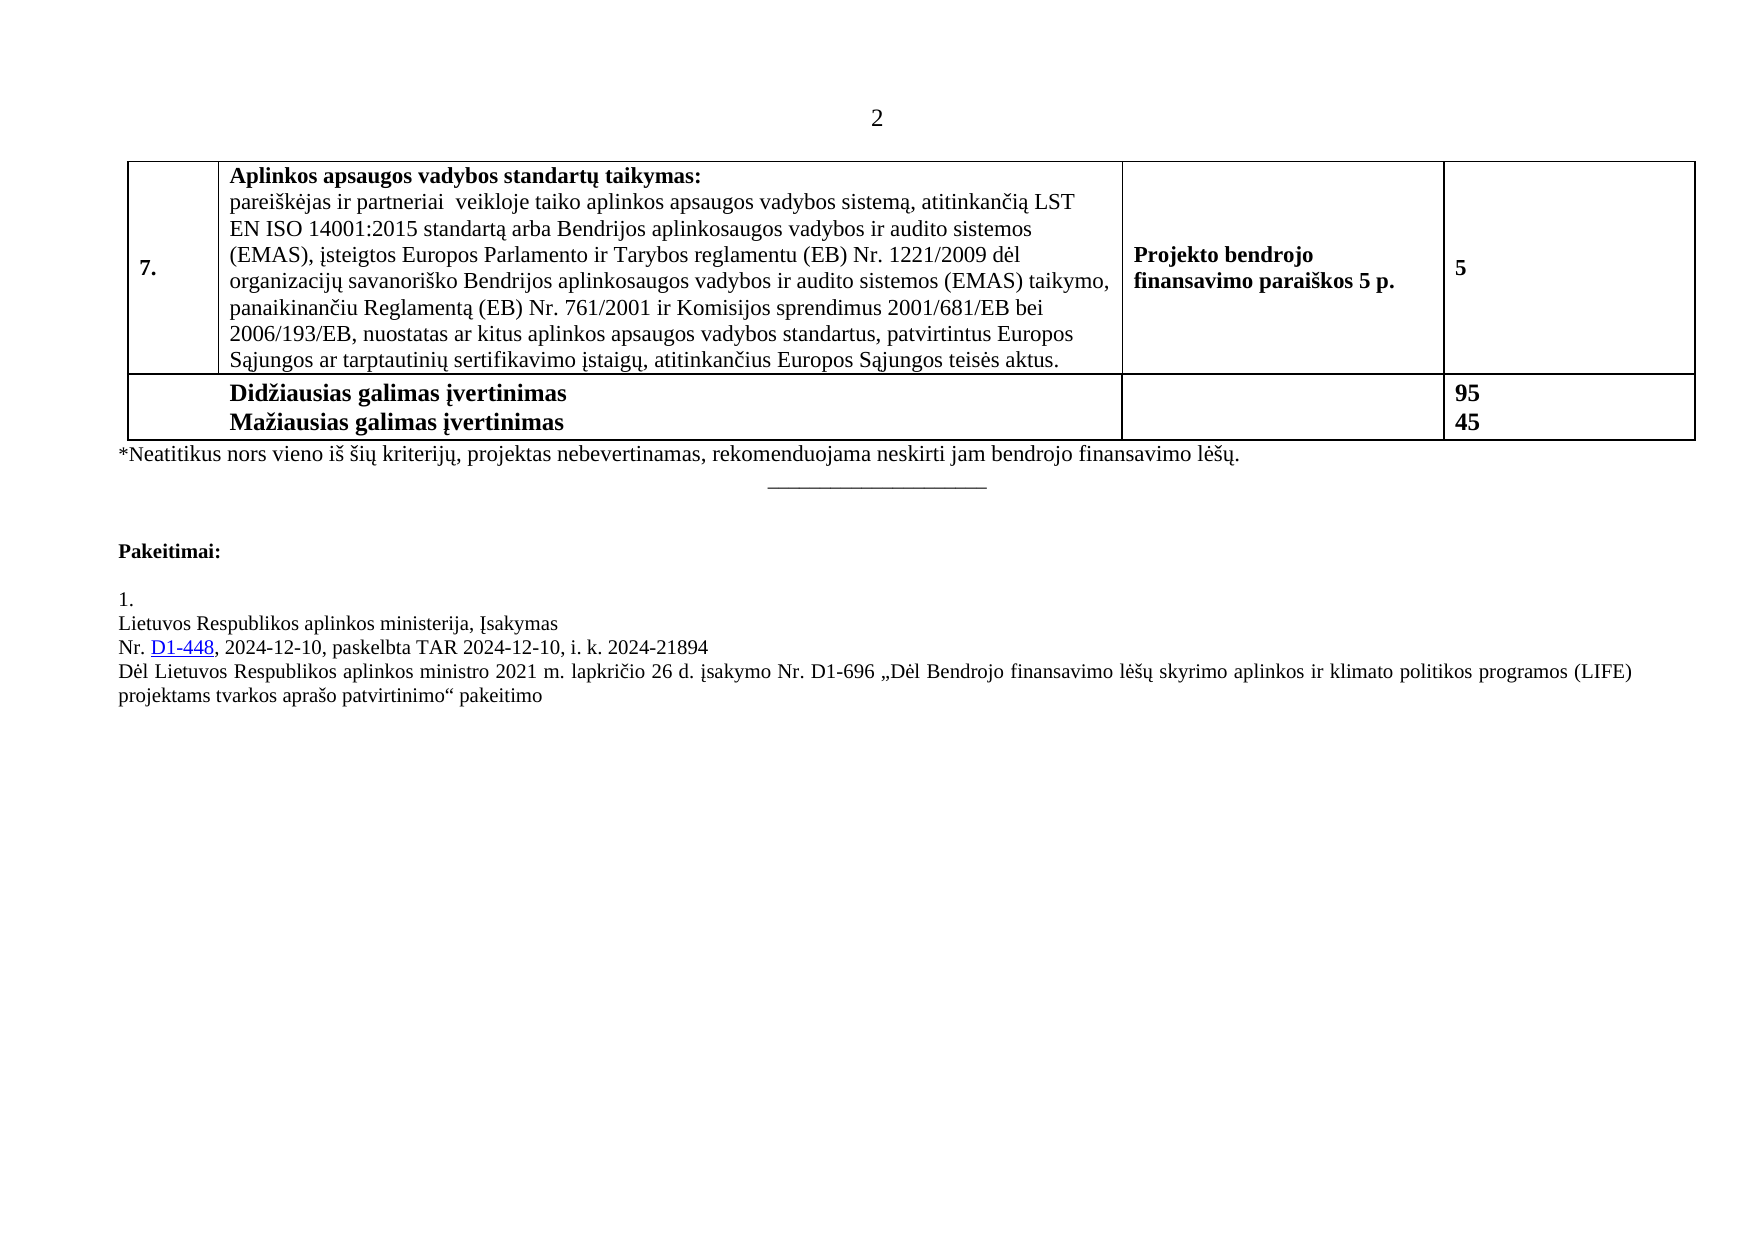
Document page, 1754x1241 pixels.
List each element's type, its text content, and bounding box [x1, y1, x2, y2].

text Dėl Lietuvos Respublikos aplinkos ministro 2021 m. lapkričio 26 d. įsakymo Nr. D1-696 „Dėl Bendrojo finansavimo lėšų skyrimo aplinkos ir klimato politikos programos (LIFE) projektams tvarkos aprašo patvirtinimo“ pakeitimo [118, 659, 1636, 707]
text 1. [118, 587, 1636, 611]
text *Neatitikus nors vieno iš šių kriterijų, projektas nebevertinamas, rekomenduojama neskirti jam bendrojo finansavimo lėšų. [118, 441, 1636, 467]
text Nr. D1-448, 2024-12-10, paskelbta TAR 2024-12-10, i. k. 2024-21894 [118, 635, 1636, 659]
table_cell [1123, 375, 1443, 438]
table_cell Projekto bendrojo finansavimo paraiškos 5 p. [1123, 162, 1443, 373]
table_cell Aplinkos apsaugos vadybos standartų taikymas: pareiškėjas ir partneriai veikloje taiko aplinkos apsaugos vadybos sistemą, atitinkančią LST EN ISO 14001:2015 standartą arba Bendrijos aplinkosaugos vadybos ir audito sistemos (EMAS), įsteigtos Europos Parlamento ir Tarybos reglamentu (EB) Nr. 1221/2009 dėl organizacijų savanoriško Bendrijos aplinkosaugos vadybos ir audito sistemos (EMAS) taikymo, panaikinančiu Reglamentą (EB) Nr. 761/2001 ir Komisijos sprendimus 2001/681/EB bei 2006/193/EB, nuostatas ar kitus aplinkos apsaugos vadybos standartus, patvirtintus Europos Sąjungos ar tarptautinių sertifikavimo įstaigų, atitinkančius Europos Sąjungos teisės aktus. [219, 162, 1122, 373]
table_cell [129, 375, 218, 438]
table_cell 5 [1445, 162, 1694, 373]
text Lietuvos Respublikos aplinkos ministerija, Įsakymas [118, 611, 1636, 635]
table_cell Didžiausias galimas įvertinimas Mažiausias galimas įvertinimas [218, 375, 1121, 438]
text _____________________ [118, 467, 1636, 491]
text Pakeitimai: [118, 539, 1636, 563]
table_cell 7. [129, 162, 218, 373]
table_cell 95 45 [1445, 375, 1694, 438]
